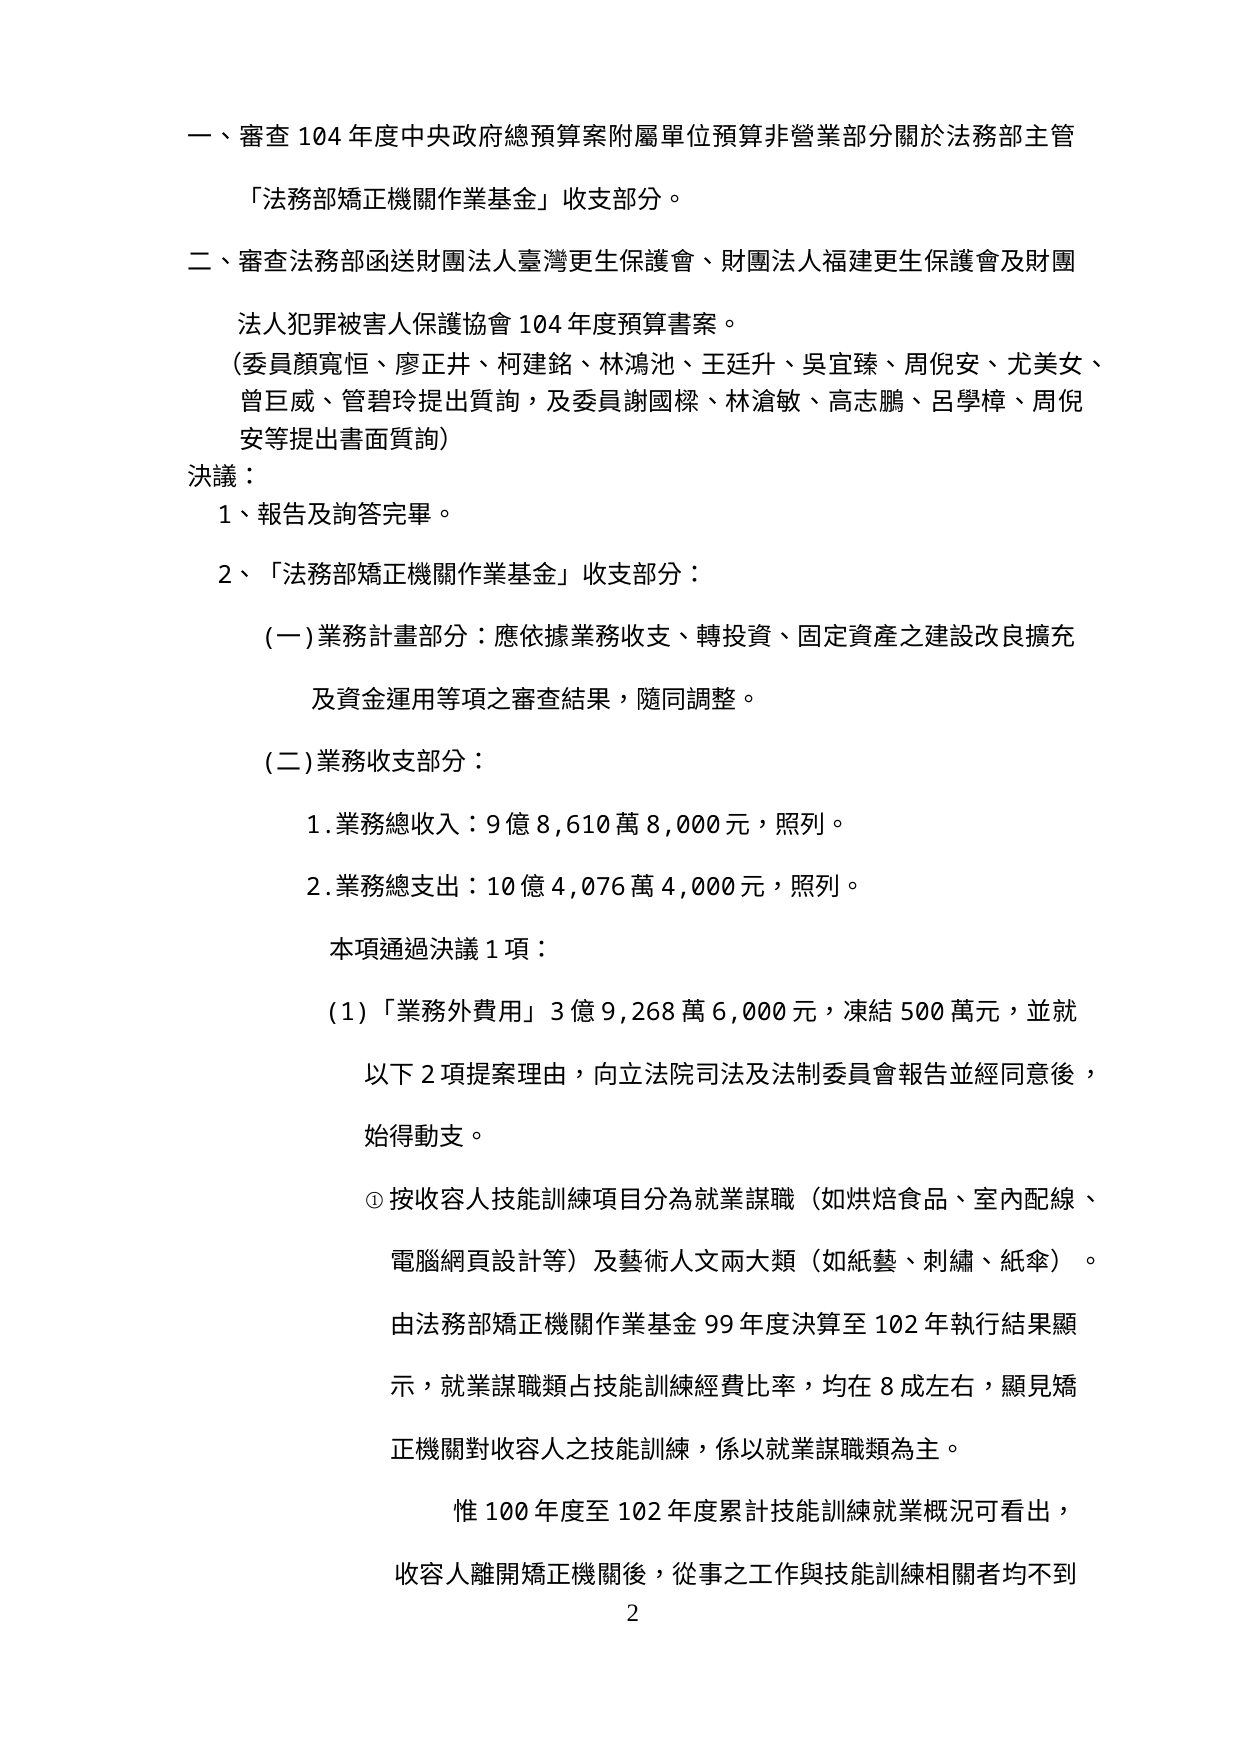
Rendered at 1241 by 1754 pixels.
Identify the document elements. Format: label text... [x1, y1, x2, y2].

list 報告及詢答完畢。 [217, 493, 1078, 531]
text （委員顏寬恒、廖正井、柯建銘、林鴻池、王廷升、吳宜臻、周倪安、尤美女、曾巨威、管碧玲提出質詢，及委員謝國樑、林滄敏、高志鵬、呂學樟、周倪安等提出書面質詢） [217, 343, 1084, 456]
text (一)業務計畫部分：應依據業務收支、轉投資、固定資產之建設改良擴充及資金運用等項之審查結果，隨同調整。 [261, 593, 1078, 718]
text (二)業務收支部分： [261, 718, 1078, 781]
text ①按收容人技能訓練項目分為就業謀職（如烘焙食品、室內配線、電腦網頁設計等）及藝術人文兩大類（如紙藝、刺繡、紙傘）。由法務部矯正機關作業基金99年度決算至102年執行結果顯示，就業謀職類占技能訓練經費比率，均在8成左右，顯見矯正機關對收容人之技能訓練，係以就業謀職類為主。 [365, 1156, 1078, 1468]
text 1.業務總收入：9億8,610萬8,000元，照列。 [292, 781, 1078, 843]
text (1)「業務外費用」3億9,268萬6,000元，凍結500萬元，並就以下2項提案理由，向立法院司法及法制委員會報告並經同意後，始得動支。 [325, 968, 1078, 1156]
text 2.業務總支出：10億4,076萬4,000元，照列。 [292, 843, 1078, 906]
text 本項通過決議1項： [276, 906, 1078, 968]
text 二、審查法務部函送財團法人臺灣更生保護會、財團法人福建更生保護會及財團法人犯罪被害人保護協會104年度預算書案。 [187, 218, 1078, 343]
list 「法務部矯正機關作業基金」收支部分： [217, 531, 1078, 593]
text 決議： [188, 456, 1078, 493]
text 一、審查104年度中央政府總預算案附屬單位預算非營業部分關於法務部主管「法務部矯正機關作業基金」收支部分。 [187, 93, 1078, 218]
text 惟100年度至102年度累計技能訓練就業概況可看出，收容人離開矯正機關後，從事之工作與技能訓練相關者均不到 [394, 1468, 1078, 1593]
